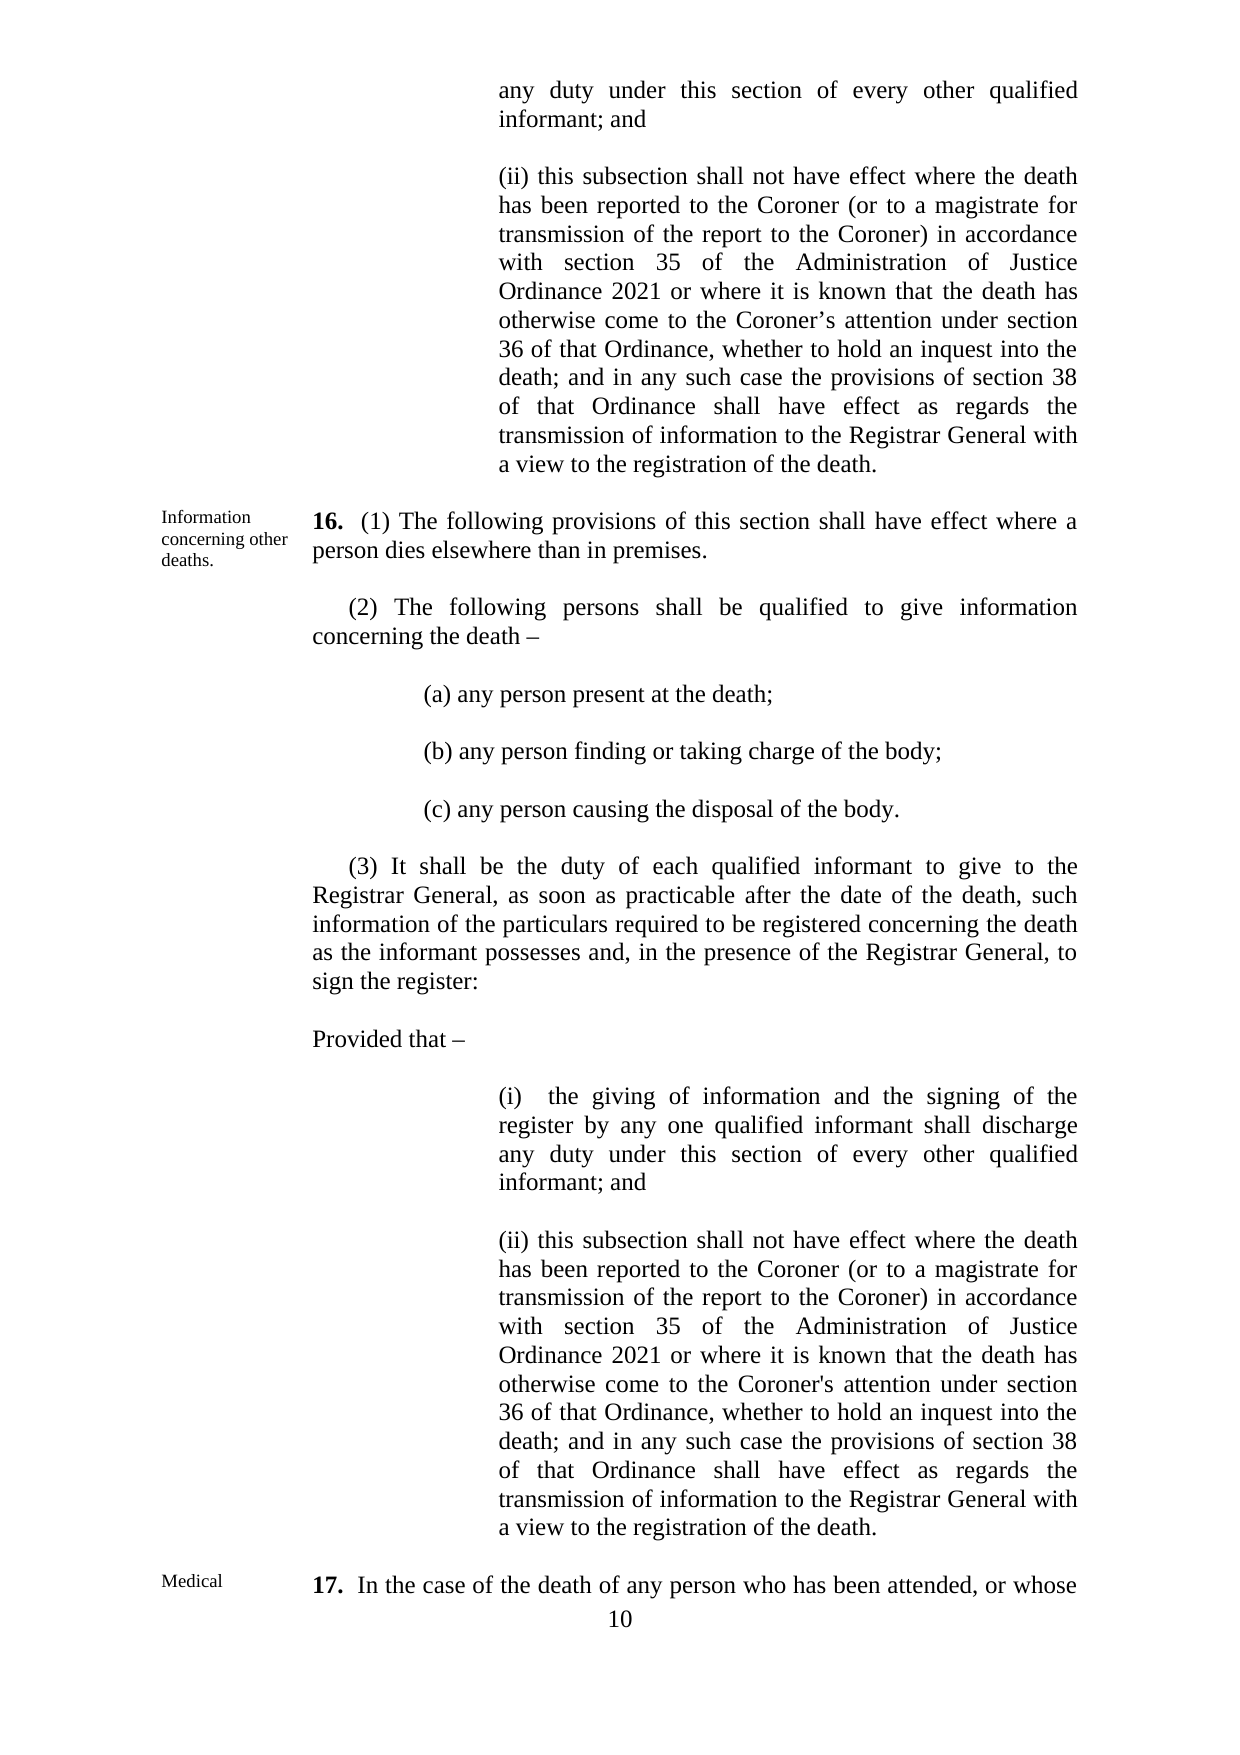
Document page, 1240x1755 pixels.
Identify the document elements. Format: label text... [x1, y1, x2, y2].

table_cell any duty under this section of every other qualified informant; and (ii) this subsection shall not have effect where the death has been reported to the Coroner (or to a magistrate for transmission of the report to the Coroner) in accordance with section 35 of the Administration of Justice Ordinance 2021 or where it is known that the death has otherwise come to the Coroner’s attention under section 36 of that Ordinance, whether to hold an inquest into the death; and in any such case the provisions of section 38 of that Ordinance shall have effect as regards the transmission of information to the Registrar General with a view to the registration of the death. [301, 75, 1089, 506]
table_cell 16. (1) The following provisions of this section shall have effect where a person dies elsewhere than in premises. (2) The following persons shall be qualified to give information concerning the death – (a) any person present at the death; (b) any person finding or taking charge of the body; (c) any person causing the disposal of the body. (3) It shall be the duty of each qualified informant to give to the Registrar General, as soon as practicable after the date of the death, such information of the particulars required to be registered concerning the death as the informant possesses and, in the presence of the Registrar General, to sign the register: Provided that – (i) the giving of information and the signing of the register by any one qualified informant shall discharge any duty under this section of every other qualified informant; and (ii) this subsection shall not have effect where the death has been reported to the Coroner (or to a magistrate for transmission of the report to the Coroner) in accordance with section 35 of the Administration of Justice Ordinance 2021 or where it is known that the death has otherwise come to the Coroner's attention under section 36 of that Ordinance, whether to hold an inquest into the death; and in any such case the provisions of section 38 of that Ordinance shall have effect as regards the transmission of information to the Registrar General with a view to the registration of the death. [301, 506, 1089, 1570]
table_cell Medical [150, 1570, 301, 1604]
table_cell 17. In the case of the death of any person who has been attended, or whose [301, 1570, 1089, 1604]
table_cell Information concerning other deaths. [150, 506, 301, 1570]
table_cell [150, 75, 301, 506]
